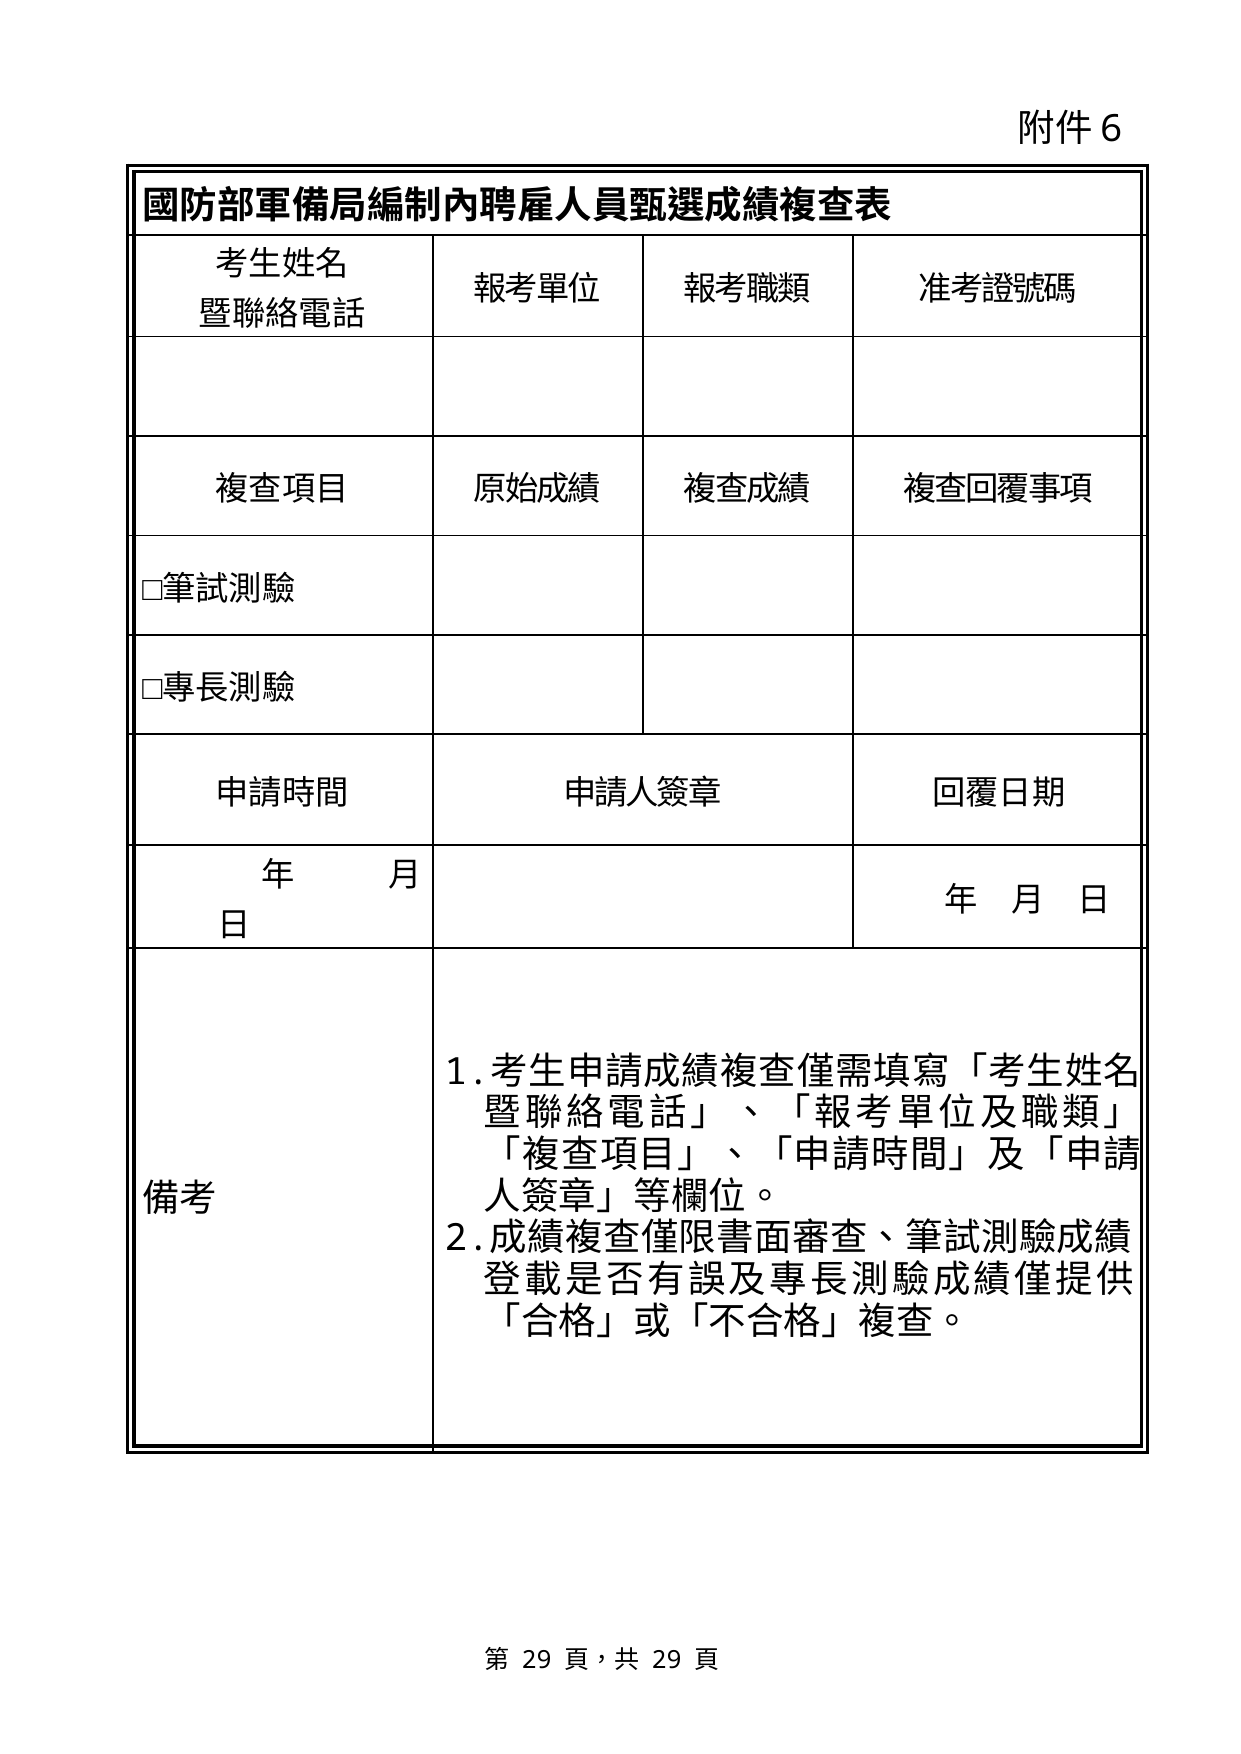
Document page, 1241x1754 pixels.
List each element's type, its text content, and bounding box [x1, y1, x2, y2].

table_cell [136, 337, 432, 435]
table_cell 年 月 日 [136, 846, 432, 947]
table_cell 複查回覆事項 [854, 437, 1140, 534]
table_cell 回覆日期 [854, 735, 1140, 844]
table_cell 報考職類 [644, 236, 852, 336]
table_cell 報考單位 [434, 236, 642, 336]
table_cell 備考 [136, 949, 432, 1444]
table_cell □筆試測驗 [136, 536, 432, 634]
table_cell 考生姓名 暨聯絡電話 [136, 236, 432, 336]
table_cell [854, 636, 1140, 733]
table_cell [644, 337, 852, 435]
table_cell [434, 536, 642, 634]
table_cell 原始成績 [434, 437, 642, 534]
table_cell 複查成績 [644, 437, 852, 534]
table_cell [434, 636, 642, 733]
table_cell □專長測驗 [136, 636, 432, 733]
table_cell [434, 337, 642, 435]
table_cell 申請時間 [136, 735, 432, 844]
table_cell [644, 536, 852, 634]
table_cell [854, 337, 1140, 435]
table_cell [434, 846, 852, 947]
table_header 國防部軍備局編制內聘雇人員甄選成績複查表 [131, 167, 1144, 234]
table_cell 准考證號碼 [854, 236, 1140, 336]
table_cell 複查項目 [136, 437, 432, 534]
text 附件6 [192, 101, 1122, 151]
table_cell 1.考生申請成績複查僅需填寫「考生姓名暨聯絡電話」、「報考單位及職類」「複查項目」、「申請時間」及「申請人簽章」等欄位。 2.成績複查僅限書面審查、筆試測驗成績登載是否有誤及專長測驗成績僅提供「合格」或「不合格」複查。 [434, 949, 1140, 1444]
table_cell [854, 536, 1140, 634]
table_cell 年 月 日 [854, 846, 1140, 947]
table_cell [644, 636, 852, 733]
table_cell 申請人簽章 [434, 735, 852, 844]
